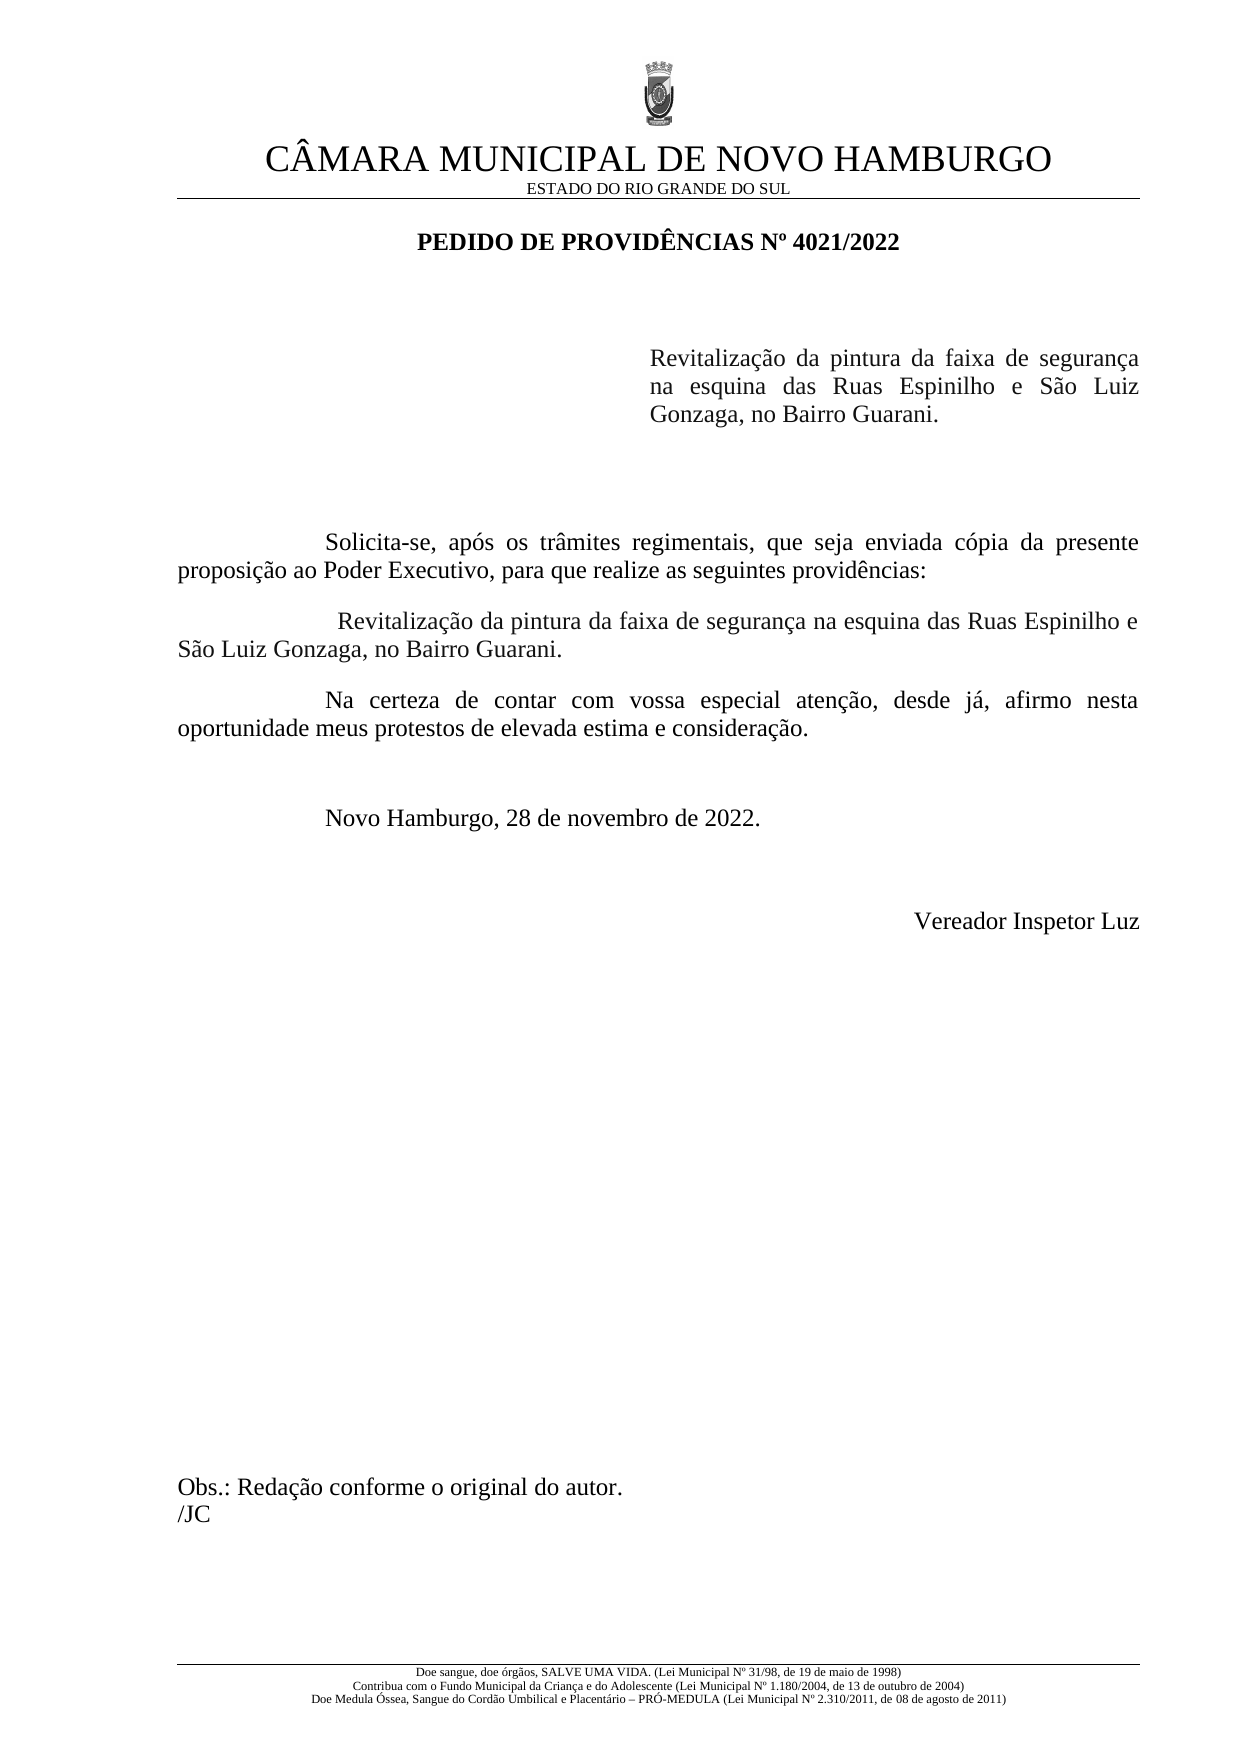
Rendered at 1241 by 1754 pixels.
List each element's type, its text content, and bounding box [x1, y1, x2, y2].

text Obs.: Redação conforme o original do autor. [177, 1473, 1140, 1501]
text /JC [177, 1501, 1140, 1528]
text Vereador Inspetor Luz [177, 907, 1140, 935]
text Revitalização da pintura da faixa de segurança na esquina das Ruas Espinilho e São Luiz Gonzaga, no Bairro Guarani. [177, 607, 1140, 662]
text Novo Hamburgo, 28 de novembro de 2022. [177, 804, 1140, 832]
text Solicita-se, após os trâmites regimentais, que seja enviada cópia da presente proposição ao Poder Executivo, para que realize as seguintes providências: [177, 528, 1140, 583]
text Revitalização da pintura da faixa de segurança na esquina das Ruas Espinilho e São Luiz Gonzaga, no Bairro Guarani. [649, 344, 1140, 428]
text Na certeza de contar com vossa especial atenção, desde já, afirmo nesta oportunidade meus protestos de elevada estima e consideração. [177, 686, 1140, 741]
text PEDIDO DE PROVIDÊNCIAS Nº 4021/2022 [177, 228, 1140, 256]
